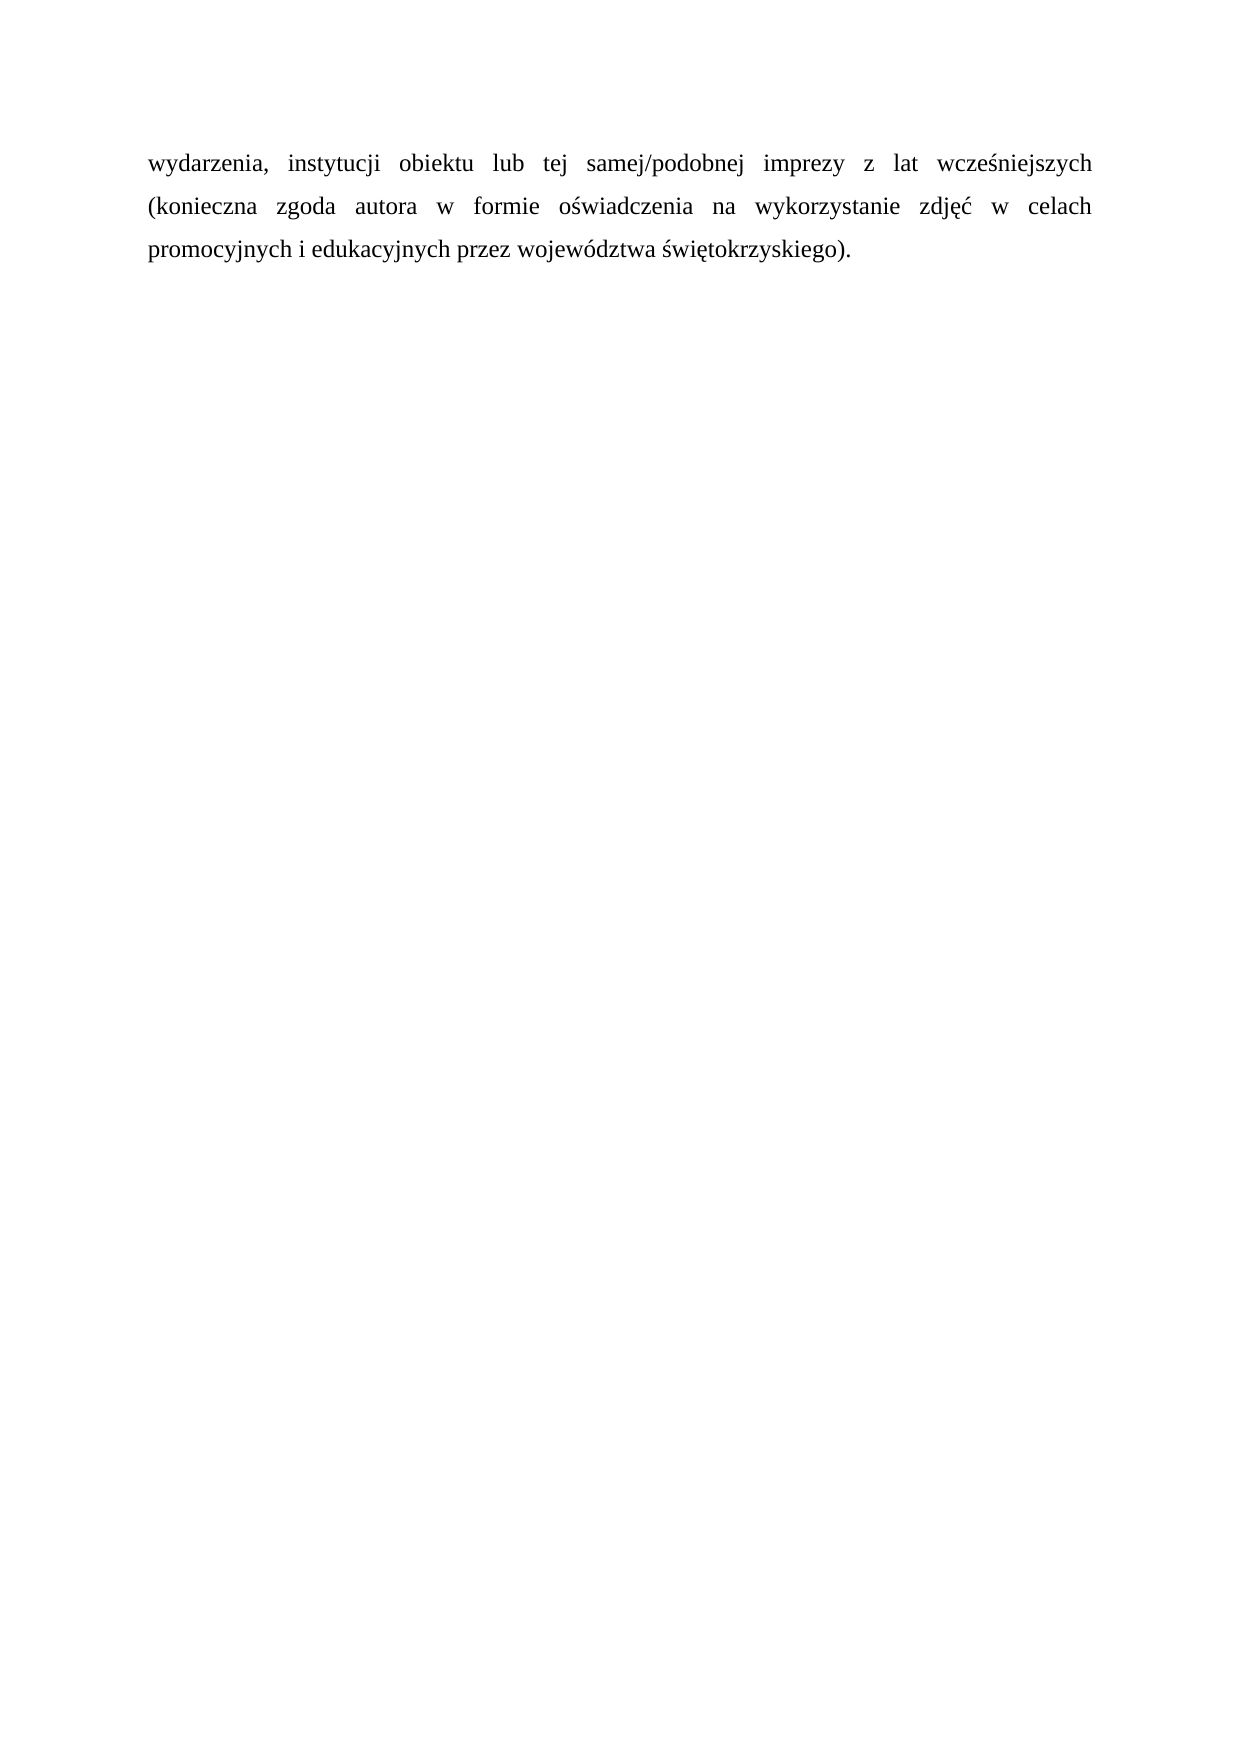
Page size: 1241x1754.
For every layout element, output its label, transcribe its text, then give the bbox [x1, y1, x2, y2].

text wydarzenia, instytucji obiektu lub tej samej/podobnej imprezy z lat wcześniejszych (konieczna zgoda autora w formie oświadczenia na wykorzystanie zdjęć w celach promocyjnych i edukacyjnych przez województwa świętokrzyskiego). [148, 148, 1093, 263]
